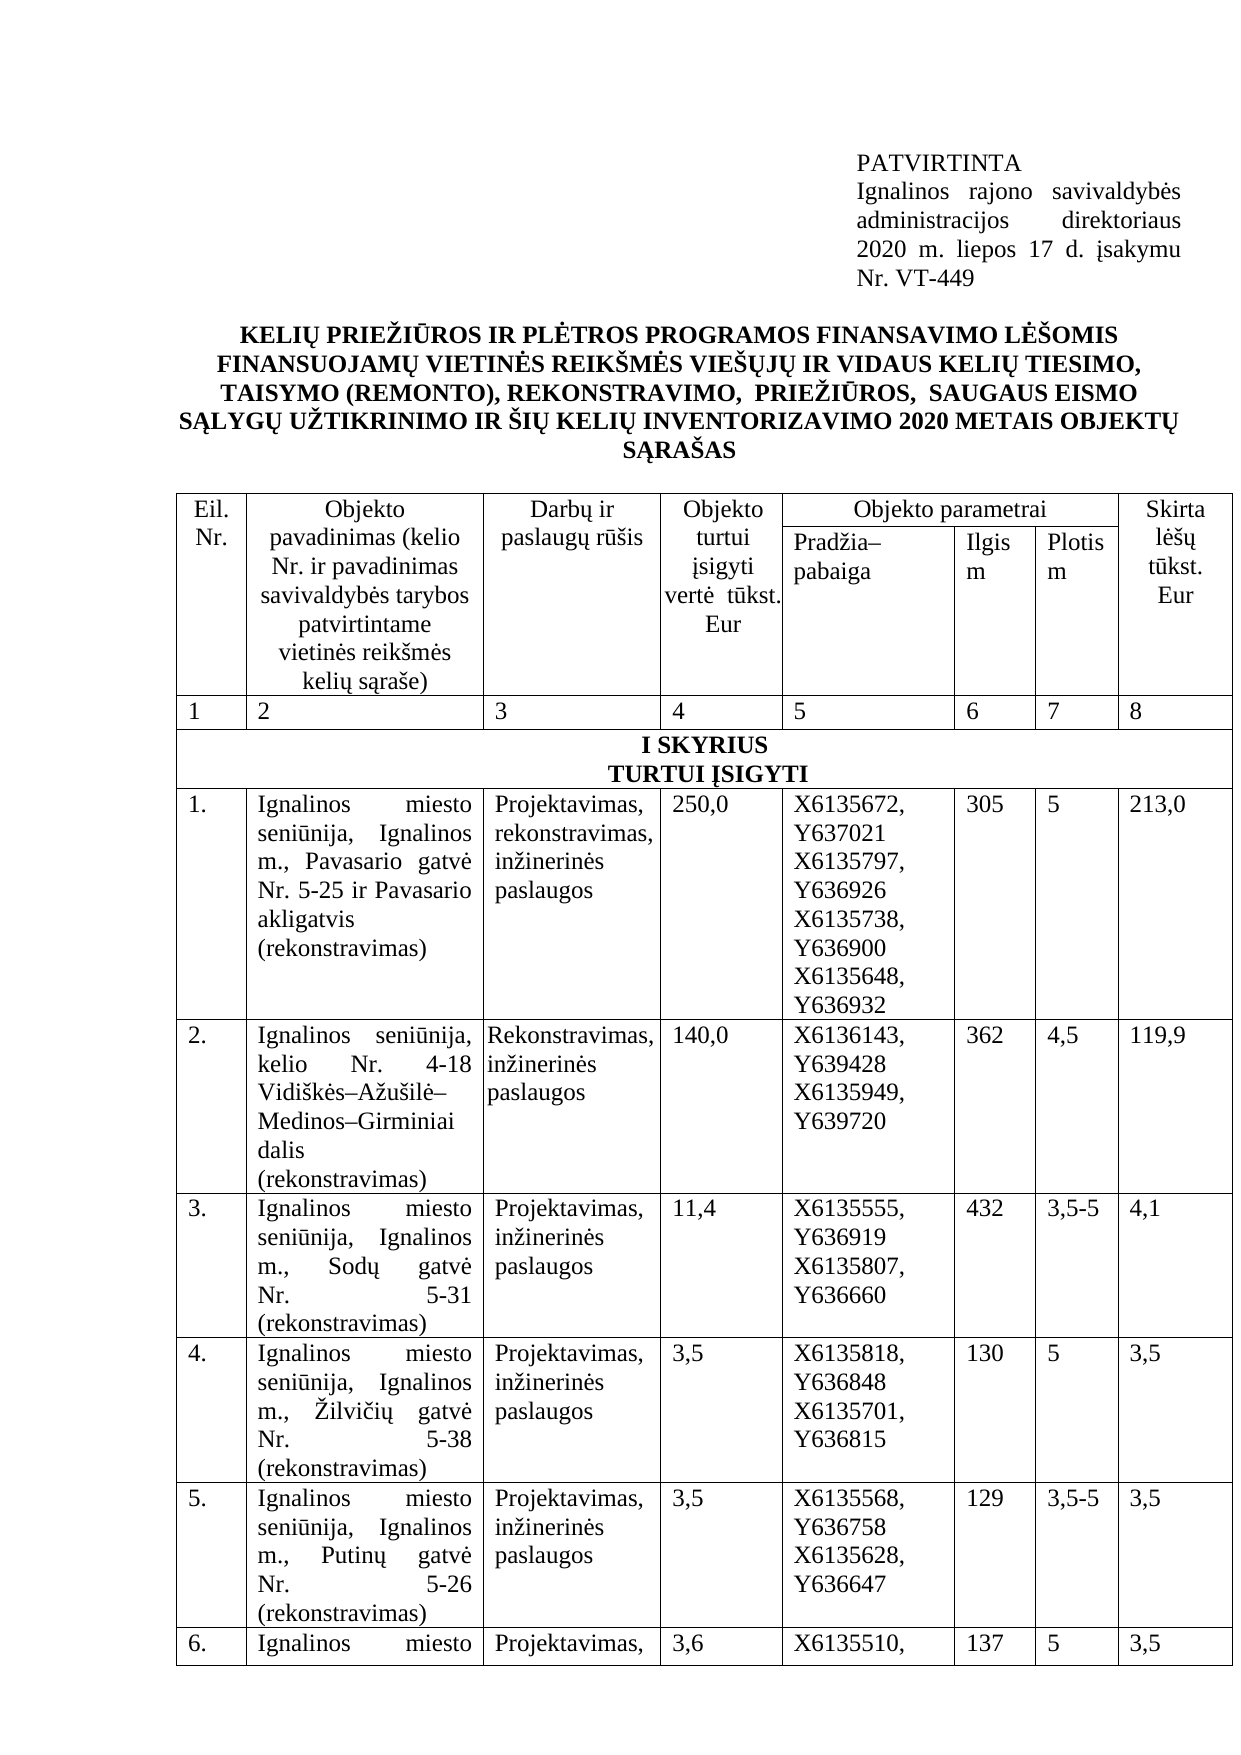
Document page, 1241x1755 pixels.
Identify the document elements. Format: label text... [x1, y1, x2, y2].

table_cell 3,5 [1119, 1483, 1232, 1627]
table_cell 3,5 [1119, 1628, 1232, 1664]
table_cell 119,9 [1119, 1020, 1232, 1192]
text Ignalinos rajono savivaldybės administracijos direktoriaus 2020 m. liepos 17 d. įsakymu Nr. VT-449 [856, 176, 1181, 291]
table_cell X6135672, Y637021 X6135797, Y636926 X6135738, Y636900 X6135648, Y636932 [783, 789, 954, 1019]
table_cell 3,5 [1119, 1338, 1232, 1482]
table_cell Projektavimas, inžinerinės paslaugos [484, 1338, 660, 1482]
table_cell 5 [783, 696, 954, 729]
table_cell 8 [1119, 696, 1232, 729]
table_cell Ilgis m [955, 527, 1035, 695]
table_cell Projektavimas, inžinerinės paslaugos [484, 1194, 660, 1337]
table_cell 3,6 [661, 1628, 782, 1664]
table_header Objekto turtui įsigyti vertė tūkst. Eur [661, 494, 782, 695]
table_cell Ignalinos seniūnija, kelio Nr. 4-18 Vidiškės–Ažušilė–Medinos–Girminiai dalis (rekonstravimas) [247, 1020, 483, 1192]
table_cell 5 [1036, 1628, 1118, 1664]
table_cell 4,1 [1119, 1194, 1232, 1337]
table_cell Projektavimas, rekonstravimas, inžinerinės paslaugos [484, 789, 660, 1019]
table_cell 140,0 [661, 1020, 782, 1192]
table_cell X6135555, Y636919 X6135807, Y636660 [783, 1194, 954, 1337]
table_cell Ignalinos miesto seniūnija, Ignalinos m., Putinų gatvė Nr. 5-26 (rekonstravimas) [247, 1483, 483, 1627]
table_header Skirta lėšų tūkst. Eur [1119, 494, 1232, 695]
table_cell 250,0 [661, 789, 782, 1019]
table_cell X6136143, Y639428 X6135949, Y639720 [783, 1020, 954, 1192]
table_cell 129 [955, 1483, 1035, 1627]
table_cell 7 [1036, 696, 1118, 729]
table_cell 5. [177, 1483, 246, 1627]
table_cell 2 [247, 696, 483, 729]
table_cell X6135818, Y636848 X6135701, Y636815 [783, 1338, 954, 1482]
table_cell 2. [177, 1020, 246, 1192]
table_cell 11,4 [661, 1194, 782, 1337]
table_header Darbų ir paslaugų rūšis [484, 494, 660, 695]
table_cell 3 [484, 696, 660, 729]
table_cell 130 [955, 1338, 1035, 1482]
table_cell 6. [177, 1628, 246, 1664]
table_cell Ignalinos miesto [247, 1628, 483, 1664]
table_cell Rekonstravimas, inžinerinės paslaugos [484, 1020, 660, 1192]
table_cell 5 [1036, 789, 1118, 1019]
table_cell 432 [955, 1194, 1035, 1337]
table_cell 3,5-5 [1036, 1483, 1118, 1627]
table_cell 4,5 [1036, 1020, 1118, 1192]
table_cell Plotis m [1036, 527, 1118, 695]
table_cell Ignalinos miesto seniūnija, Ignalinos m., Pavasario gatvė Nr. 5-25 ir Pavasario akligatvis (rekonstravimas) [247, 789, 483, 1019]
table_cell Projektavimas, [484, 1628, 660, 1664]
table_cell X6135510, [783, 1628, 954, 1664]
table_cell 4 [661, 696, 782, 729]
table_cell 1 [177, 696, 246, 729]
table_cell 137 [955, 1628, 1035, 1664]
table_cell 6 [955, 696, 1035, 729]
table_cell X6135568, Y636758 X6135628, Y636647 [783, 1483, 954, 1627]
table_cell 3,5-5 [1036, 1194, 1118, 1337]
table_cell 4. [177, 1338, 246, 1482]
table_cell 213,0 [1119, 789, 1232, 1019]
table_cell Projektavimas, inžinerinės paslaugos [484, 1483, 660, 1627]
table_cell I SKYRIUS TURTUI ĮSIGYTI [177, 730, 1232, 788]
table_header Objekto parametrai [783, 494, 1118, 526]
text KELIŲ PRIEŽIŪROS IR PLĖTROS PROGRAMOS FINANSAVIMO LĖŠOMIS FINANSUOJAMŲ VIETINĖS REIKŠMĖS VIEŠŲJŲ IR VIDAUS KELIŲ TIESIMO, TAISYMO (REMONTO), REKONSTRAVIMO, PRIEŽIŪROS, SAUGAUS EISMO SĄLYGŲ UŽTIKRINIMO IR ŠIŲ KELIŲ INVENTORIZAVIMO 2020 METAIS OBJEKTŲ SĄRAŠAS [177, 320, 1181, 464]
table_cell 3,5 [661, 1483, 782, 1627]
table_cell Pradžia– pabaiga [783, 527, 954, 695]
table_cell Ignalinos miesto seniūnija, Ignalinos m., Sodų gatvė Nr. 5-31 (rekonstravimas) [247, 1194, 483, 1337]
table_cell 3. [177, 1194, 246, 1337]
table_cell 1. [177, 789, 246, 1019]
table_cell 3,5 [661, 1338, 782, 1482]
table_header Objekto pavadinimas (kelio Nr. ir pavadinimas savivaldybės tarybos patvirtintame vietinės reikšmės kelių sąraše) [247, 494, 483, 695]
table_header Eil. Nr. [177, 494, 246, 695]
table_cell 362 [955, 1020, 1035, 1192]
table_cell Ignalinos miesto seniūnija, Ignalinos m., Žilvičių gatvė Nr. 5-38 (rekonstravimas) [247, 1338, 483, 1482]
table_cell 305 [955, 789, 1035, 1019]
text PATVIRTINTA [856, 148, 1181, 176]
table_cell 5 [1036, 1338, 1118, 1482]
